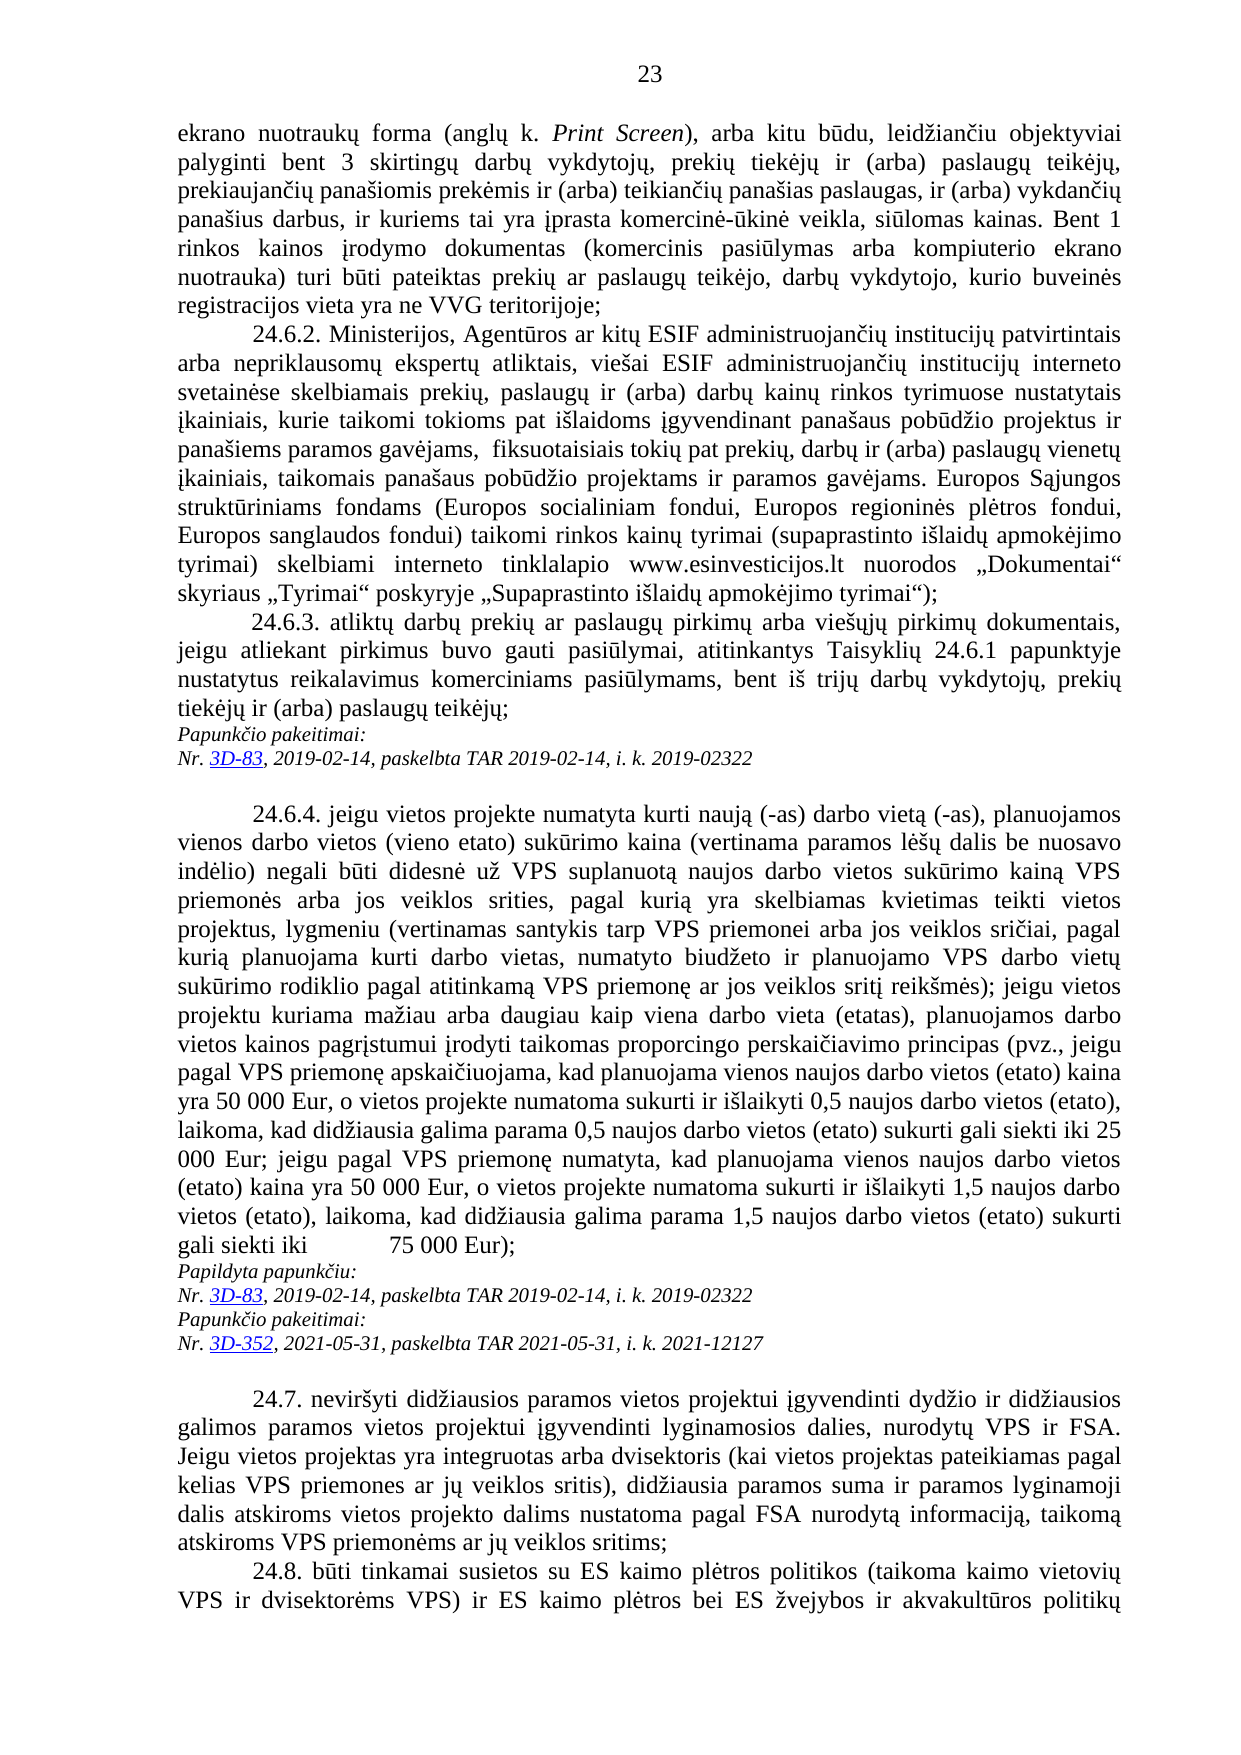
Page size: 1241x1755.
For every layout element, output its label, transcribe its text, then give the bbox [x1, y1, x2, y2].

text 24.6.3. atliktų darbų prekių ar paslaugų pirkimų arba viešųjų pirkimų dokumentais, jeigu atliekant pirkimus buvo gauti pasiūlymai, atitinkantys Taisyklių 24.6.1 papunktyje nustatytus reikalavimus komerciniams pasiūlymams, bent iš trijų darbų vykdytojų, prekių tiekėjų ir (arba) paslaugų teikėjų; [177, 607, 1122, 722]
text Papildyta papunkčiu: [177, 1259, 1122, 1283]
text Papunkčio pakeitimai: [177, 722, 1122, 746]
text Nr. 3D-83, 2019-02-14, paskelbta TAR 2019-02-14, i. k. 2019-02322 [177, 746, 1122, 770]
text 24.6.4. jeigu vietos projekte numatyta kurti naują (-as) darbo vietą (-as), planuojamos vienos darbo vietos (vieno etato) sukūrimo kaina (vertinama paramos lėšų dalis be nuosavo indėlio) negali būti didesnė už VPS suplanuotą naujos darbo vietos sukūrimo kainą VPS priemonės arba jos veiklos srities, pagal kurią yra skelbiamas kvietimas teikti vietos projektus, lygmeniu (vertinamas santykis tarp VPS priemonei arba jos veiklos sričiai, pagal kurią planuojama kurti darbo vietas, numatyto biudžeto ir planuojamo VPS darbo vietų sukūrimo rodiklio pagal atitinkamą VPS priemonę ar jos veiklos sritį reikšmės); jeigu vietos projektu kuriama mažiau arba daugiau kaip viena darbo vieta (etatas), planuojamos darbo vietos kainos pagrįstumui įrodyti taikomas proporcingo perskaičiavimo principas (pvz., jeigu pagal VPS priemonę apskaičiuojama, kad planuojama vienos naujos darbo vietos (etato) kaina yra 50 000 Eur, o vietos projekte numatoma sukurti ir išlaikyti 0,5 naujos darbo vietos (etato), laikoma, kad didžiausia galima parama 0,5 naujos darbo vietos (etato) sukurti gali siekti iki 25 000 Eur; jeigu pagal VPS priemonę numatyta, kad planuojama vienos naujos darbo vietos (etato) kaina yra 50 000 Eur, o vietos projekte numatoma sukurti ir išlaikyti 1,5 naujos darbo vietos (etato), laikoma, kad didžiausia galima parama 1,5 naujos darbo vietos (etato) sukurti gali siekti iki 75 000 Eur); [177, 799, 1122, 1259]
text 24.6.2. Ministerijos, Agentūros ar kitų ESIF administruojančių institucijų patvirtintais arba nepriklausomų ekspertų atliktais, viešai ESIF administruojančių institucijų interneto svetainėse skelbiamais prekių, paslaugų ir (arba) darbų kainų rinkos tyrimuose nustatytais įkainiais, kurie taikomi tokioms pat išlaidoms įgyvendinant panašaus pobūdžio projektus ir panašiems paramos gavėjams, fiksuotaisiais tokių pat prekių, darbų ir (arba) paslaugų vienetų įkainiais, taikomais panašaus pobūdžio projektams ir paramos gavėjams. Europos Sąjungos struktūriniams fondams (Europos socialiniam fondui, Europos regioninės plėtros fondui, Europos sanglaudos fondui) taikomi rinkos kainų tyrimai (supaprastinto išlaidų apmokėjimo tyrimai) skelbiami interneto tinklalapio www.esinvesticijos.lt nuorodos „Dokumentai“ skyriaus „Tyrimai“ poskyryje „Supaprastinto išlaidų apmokėjimo tyrimai“); [177, 319, 1122, 607]
text Nr. 3D-352, 2021-05-31, paskelbta TAR 2021-05-31, i. k. 2021-12127 [177, 1331, 1122, 1355]
text Papunkčio pakeitimai: [177, 1307, 1122, 1331]
text 24.7. neviršyti didžiausios paramos vietos projektui įgyvendinti dydžio ir didžiausios galimos paramos vietos projektui įgyvendinti lyginamosios dalies, nurodytų VPS ir FSA. Jeigu vietos projektas yra integruotas arba dvisektoris (kai vietos projektas pateikiamas pagal kelias VPS priemones ar jų veiklos sritis), didžiausia paramos suma ir paramos lyginamoji dalis atskiroms vietos projekto dalims nustatoma pagal FSA nurodytą informaciją, taikomą atskiroms VPS priemonėms ar jų veiklos sritims; [177, 1384, 1122, 1556]
text Nr. 3D-83, 2019-02-14, paskelbta TAR 2019-02-14, i. k. 2019-02322 [177, 1283, 1122, 1307]
text 24.8. būti tinkamai susietos su ES kaimo plėtros politikos (taikoma kaimo vietovių VPS ir dvisektorėms VPS) ir ES kaimo plėtros bei ES žvejybos ir akvakultūros politikų [177, 1556, 1122, 1614]
text ekrano nuotraukų forma (anglų k. Print Screen), arba kitu būdu, leidžiančiu objektyviai palyginti bent 3 skirtingų darbų vykdytojų, prekių tiekėjų ir (arba) paslaugų teikėjų, prekiaujančių panašiomis prekėmis ir (arba) teikiančių panašias paslaugas, ir (arba) vykdančių panašius darbus, ir kuriems tai yra įprasta komercinė-ūkinė veikla, siūlomas kainas. Bent 1 rinkos kainos įrodymo dokumentas (komercinis pasiūlymas arba kompiuterio ekrano nuotrauka) turi būti pateiktas prekių ar paslaugų teikėjo, darbų vykdytojo, kurio buveinės registracijos vieta yra ne VVG teritorijoje; [177, 118, 1122, 319]
